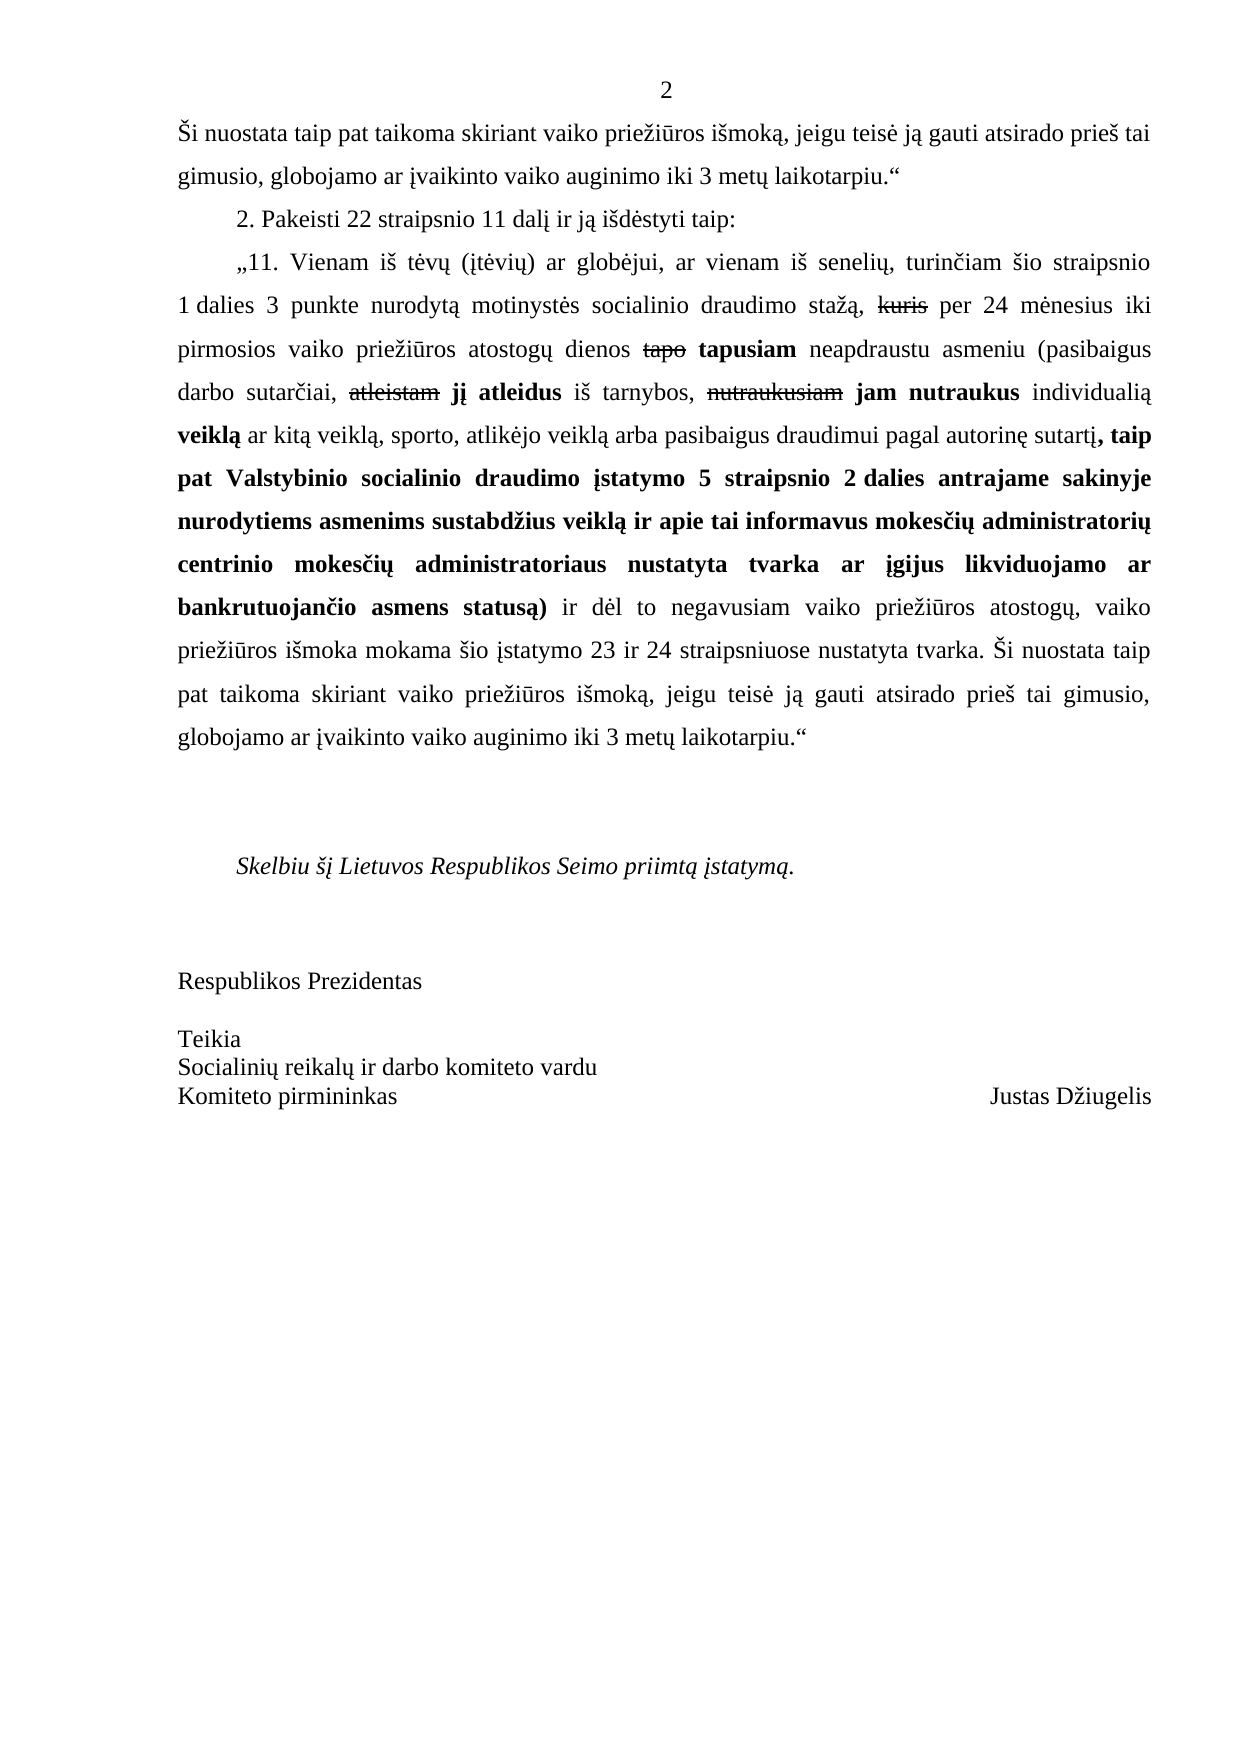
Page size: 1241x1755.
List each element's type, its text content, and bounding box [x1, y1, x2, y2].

text Ši nuostata taip pat taikoma skiriant vaiko priežiūros išmoką, jeigu teisė ją gauti atsirado prieš tai gimusio, globojamo ar įvaikinto vaiko auginimo iki 3 metų laikotarpiu.“ [177, 118, 1152, 190]
text 2. Pakeisti 22 straipsnio 11 dalį ir ją išdėstyti taip: [177, 204, 1152, 233]
text Skelbiu šį Lietuvos Respublikos Seimo priimtą įstatymą. [177, 851, 1152, 880]
text Komiteto pirmininkas Justas Džiugelis [177, 1081, 1152, 1110]
text Teikia [177, 1024, 1152, 1052]
text Socialinių reikalų ir darbo komiteto vardu [177, 1052, 1152, 1081]
text „11. Vienam iš tėvų (įtėvių) ar globėjui, ar vienam iš senelių, turinčiam šio straipsnio 1 dalies 3 punkte nurodytą motinystės socialinio draudimo stažą, kuris per 24 mėnesius iki pirmosios vaiko priežiūros atostogų dienos tapo tapusiam neapdraustu asmeniu (pasibaigus darbo sutarčiai, atleistam jį atleidus iš tarnybos, nutraukusiam jam nutraukus individualią veiklą ar kitą veiklą, sporto, atlikėjo veiklą arba pasibaigus draudimui pagal autorinę sutartį, taip pat Valstybinio socialinio draudimo įstatymo 5 straipsnio 2 dalies antrajame sakinyje nurodytiems asmenims sustabdžius veiklą ir apie tai informavus mokesčių administratorių centrinio mokesčių administratoriaus nustatyta tvarka ar įgijus likviduojamo ar bankrutuojančio asmens statusą) ir dėl to negavusiam vaiko priežiūros atostogų, vaiko priežiūros išmoka mokama šio įstatymo 23 ir 24 straipsniuose nustatyta tvarka. Ši nuostata taip pat taikoma skiriant vaiko priežiūros išmoką, jeigu teisė ją gauti atsirado prieš tai gimusio, globojamo ar įvaikinto vaiko auginimo iki 3 metų laikotarpiu.“ [177, 247, 1152, 751]
text Respublikos Prezidentas [177, 966, 1152, 995]
